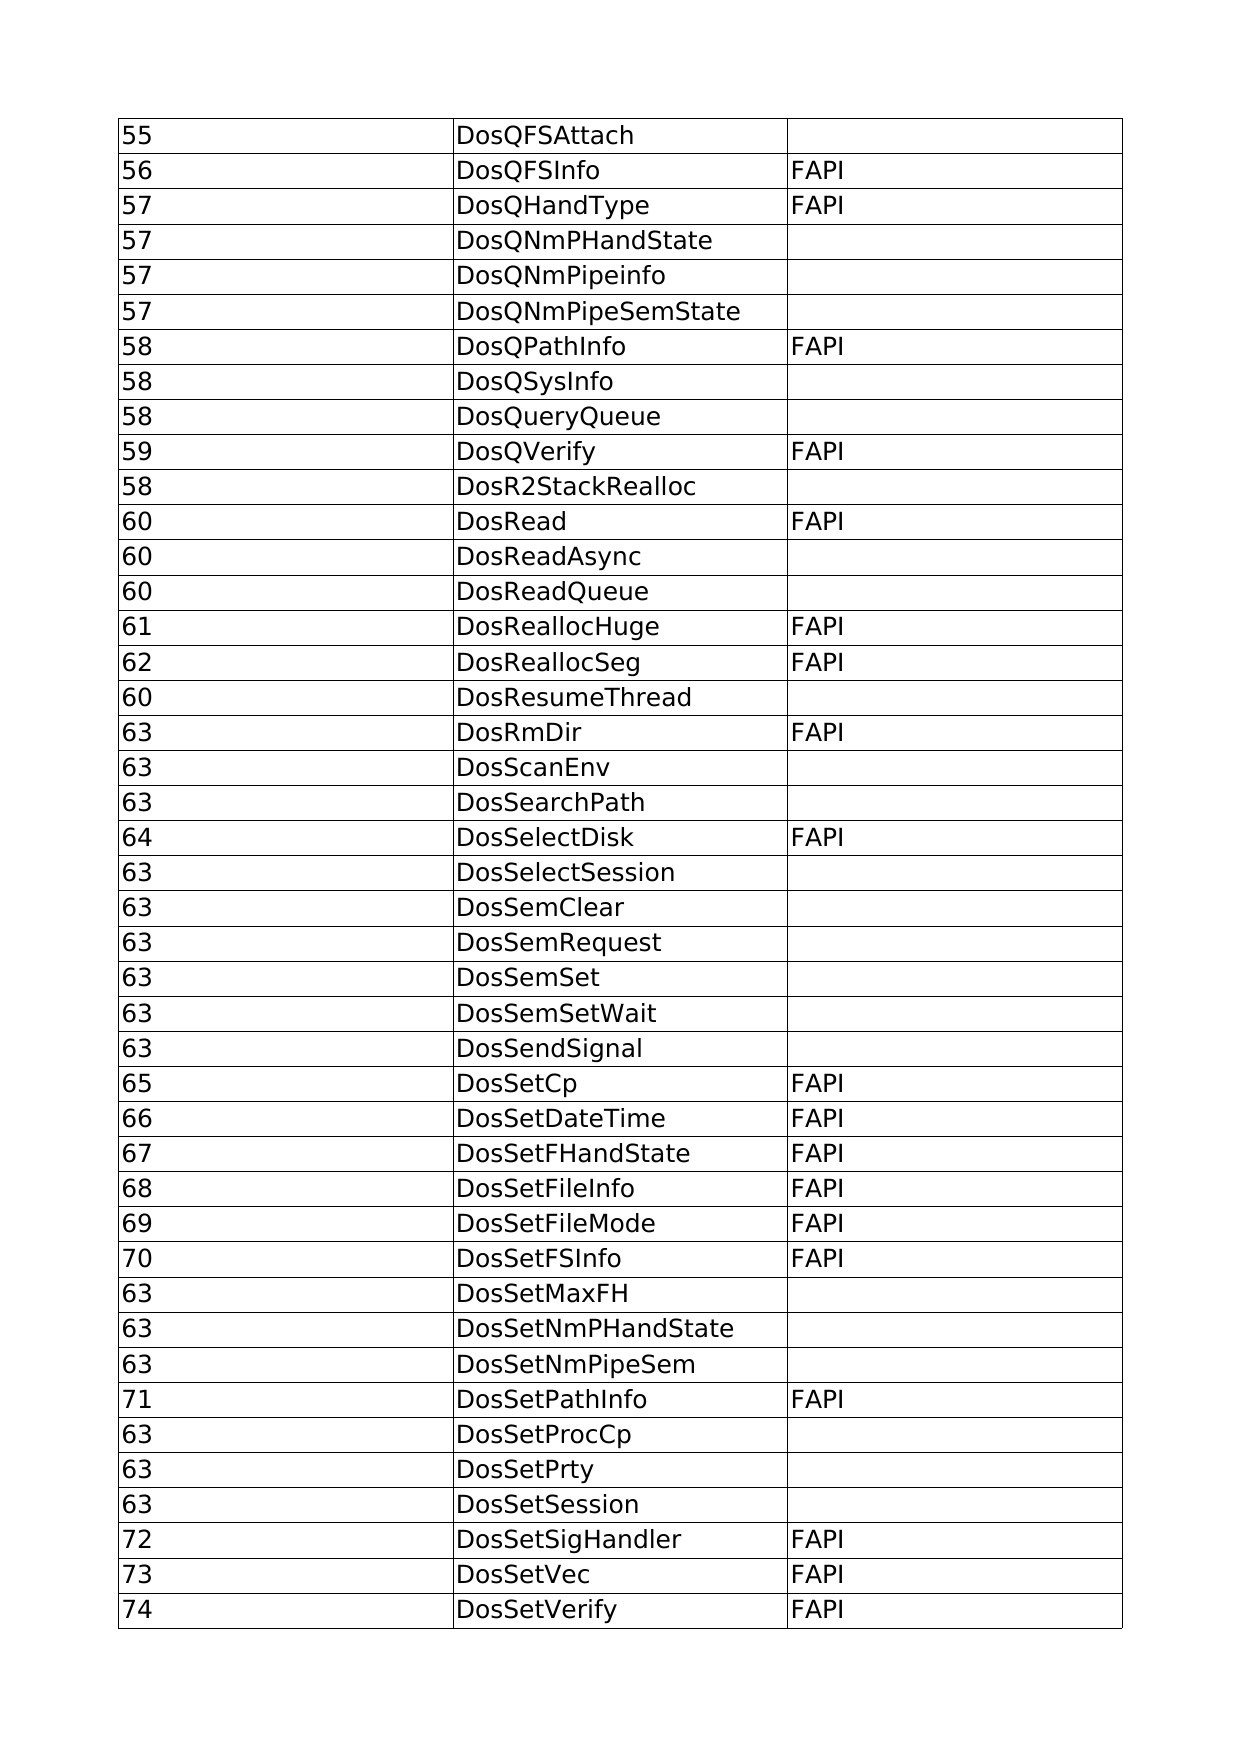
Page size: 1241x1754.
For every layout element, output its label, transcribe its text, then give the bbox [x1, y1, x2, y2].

table_cell DosRmDir [454, 716, 787, 750]
table_cell DosReallocHuge [454, 611, 787, 645]
table_cell 71 [119, 1383, 453, 1417]
table_cell FAPI [788, 1559, 1122, 1592]
table_cell 60 [119, 505, 453, 539]
table_cell FAPI [788, 611, 1122, 645]
table_cell 60 [119, 576, 453, 609]
table_cell 63 [119, 856, 453, 890]
table_cell 74 [119, 1594, 453, 1628]
table_cell 63 [119, 1453, 453, 1487]
table_cell DosQPathInfo [454, 330, 787, 364]
table_cell FAPI [788, 154, 1122, 188]
table_cell DosSetVerify [454, 1594, 787, 1628]
table_cell 58 [119, 330, 453, 364]
table_cell 57 [119, 260, 453, 294]
table_cell DosQHandType [454, 189, 787, 223]
table_cell DosSetProcCp [454, 1418, 787, 1452]
table_cell [788, 997, 1122, 1031]
table_cell 58 [119, 400, 453, 434]
table_cell [788, 786, 1122, 820]
table_cell 58 [119, 470, 453, 504]
table_cell 60 [119, 681, 453, 715]
table_cell 56 [119, 154, 453, 188]
table_cell DosScanEnv [454, 751, 787, 785]
table_cell 63 [119, 1488, 453, 1522]
table_cell [788, 751, 1122, 785]
table_cell FAPI [788, 1102, 1122, 1136]
table_cell DosSearchPath [454, 786, 787, 820]
table_cell DosQNmPHandState [454, 225, 787, 258]
table_cell 63 [119, 927, 453, 961]
table_cell [788, 1278, 1122, 1312]
table_cell [788, 962, 1122, 996]
table_cell [788, 927, 1122, 961]
table_cell [788, 891, 1122, 926]
table_cell [788, 856, 1122, 890]
table_cell FAPI [788, 1207, 1122, 1241]
table_cell 63 [119, 1032, 453, 1066]
table_cell FAPI [788, 1242, 1122, 1277]
table_cell [788, 260, 1122, 294]
table_cell DosReadQueue [454, 576, 787, 609]
table_cell DosSetSession [454, 1488, 787, 1522]
table_cell 63 [119, 962, 453, 996]
table_cell FAPI [788, 1137, 1122, 1171]
table_cell DosSetDateTime [454, 1102, 787, 1136]
table_cell 66 [119, 1102, 453, 1136]
table_cell DosSetNmPipeSem [454, 1348, 787, 1382]
table_cell DosSetFileInfo [454, 1172, 787, 1206]
table_cell 63 [119, 997, 453, 1031]
table_cell DosQSysInfo [454, 365, 787, 399]
table_cell 58 [119, 365, 453, 399]
table_cell DosSetFileMode [454, 1207, 787, 1241]
table_cell [788, 1418, 1122, 1452]
table_cell [788, 365, 1122, 399]
table_cell 57 [119, 189, 453, 223]
table_cell [788, 576, 1122, 609]
table_cell FAPI [788, 716, 1122, 750]
table_cell FAPI [788, 1523, 1122, 1557]
table_cell DosSetFHandState [454, 1137, 787, 1171]
table_cell DosSemSet [454, 962, 787, 996]
table_cell DosSetPrty [454, 1453, 787, 1487]
table_cell 63 [119, 716, 453, 750]
table_cell DosSemRequest [454, 927, 787, 961]
table_cell 61 [119, 611, 453, 645]
table_cell [788, 295, 1122, 329]
table_cell 70 [119, 1242, 453, 1277]
table_cell 64 [119, 821, 453, 855]
table_cell 57 [119, 295, 453, 329]
table_cell 63 [119, 1278, 453, 1312]
table_cell [788, 470, 1122, 504]
table_cell FAPI [788, 189, 1122, 223]
table_cell DosQVerify [454, 435, 787, 469]
table_cell 59 [119, 435, 453, 469]
table_cell [788, 119, 1122, 153]
table_cell 62 [119, 646, 453, 680]
table_cell [788, 1348, 1122, 1382]
table_cell [788, 225, 1122, 258]
table_cell 65 [119, 1067, 453, 1101]
table_cell DosResumeThread [454, 681, 787, 715]
table_cell [788, 400, 1122, 434]
table_cell [788, 1453, 1122, 1487]
table_cell 57 [119, 225, 453, 258]
table_cell [788, 1313, 1122, 1347]
table_cell DosSelectSession [454, 856, 787, 890]
table_cell [788, 540, 1122, 574]
table_cell 63 [119, 786, 453, 820]
table_cell DosQueryQueue [454, 400, 787, 434]
table_cell FAPI [788, 1383, 1122, 1417]
table_cell FAPI [788, 330, 1122, 364]
table_cell DosQFSInfo [454, 154, 787, 188]
table_cell DosSetNmPHandState [454, 1313, 787, 1347]
table_cell [788, 1032, 1122, 1066]
table_cell FAPI [788, 505, 1122, 539]
table_cell 63 [119, 1348, 453, 1382]
table_cell DosReadAsync [454, 540, 787, 574]
table_cell DosSetMaxFH [454, 1278, 787, 1312]
table_cell 68 [119, 1172, 453, 1206]
table_cell DosSetFSInfo [454, 1242, 787, 1277]
table_cell 63 [119, 1313, 453, 1347]
table_cell 63 [119, 751, 453, 785]
table_cell DosSetSigHandler [454, 1523, 787, 1557]
table_cell [788, 681, 1122, 715]
table_cell FAPI [788, 821, 1122, 855]
table_cell DosSemSetWait [454, 997, 787, 1031]
table_cell DosSelectDisk [454, 821, 787, 855]
table_cell 72 [119, 1523, 453, 1557]
table_cell FAPI [788, 1067, 1122, 1101]
table_cell FAPI [788, 646, 1122, 680]
table_cell DosSetVec [454, 1559, 787, 1592]
table_cell DosQNmPipeSemState [454, 295, 787, 329]
table_cell DosQFSAttach [454, 119, 787, 153]
table_cell DosRead [454, 505, 787, 539]
table_cell 60 [119, 540, 453, 574]
table_cell DosSetCp [454, 1067, 787, 1101]
table_cell 69 [119, 1207, 453, 1241]
table_cell FAPI [788, 435, 1122, 469]
table_cell DosQNmPipeinfo [454, 260, 787, 294]
table_cell 67 [119, 1137, 453, 1171]
table_cell DosReallocSeg [454, 646, 787, 680]
table_cell 63 [119, 891, 453, 926]
table_cell 63 [119, 1418, 453, 1452]
table_cell DosSemClear [454, 891, 787, 926]
table_cell DosSetPathInfo [454, 1383, 787, 1417]
table_cell FAPI [788, 1594, 1122, 1628]
table_cell [788, 1488, 1122, 1522]
table_cell DosR2StackRealloc [454, 470, 787, 504]
table_cell FAPI [788, 1172, 1122, 1206]
table_cell 73 [119, 1559, 453, 1592]
table_cell DosSendSignal [454, 1032, 787, 1066]
table_cell 55 [119, 119, 453, 153]
